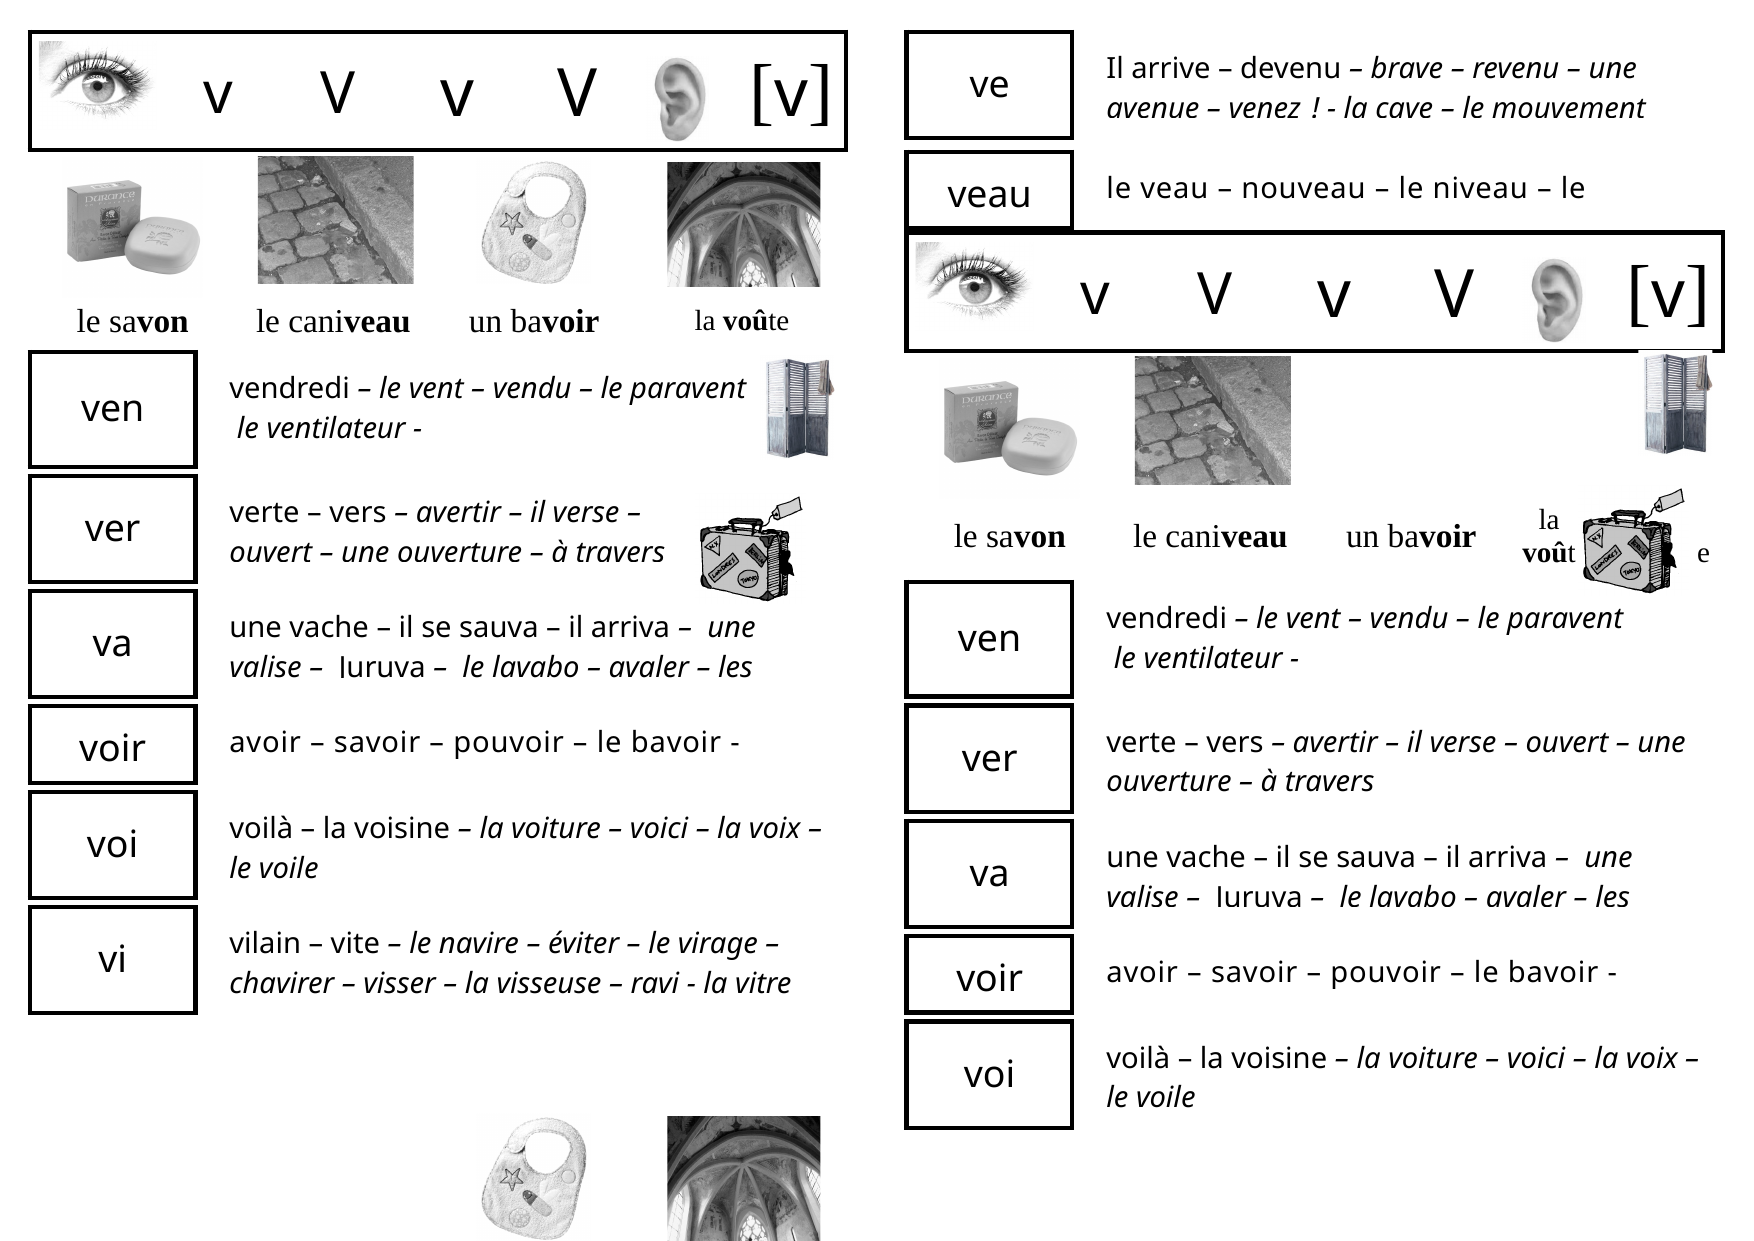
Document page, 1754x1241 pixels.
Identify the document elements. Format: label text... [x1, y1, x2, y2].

table_header avoir – savoir – pouvoir – le bavoir - revoir [198, 704, 847, 781]
table_header v [398, 34, 517, 148]
table_cell [906, 353, 1112, 358]
table_cell un bavoir [431, 295, 637, 345]
table_header vendredi – le vent – vendu – le paravent le ventilateur - [1074, 580, 1724, 694]
picture [38, 41, 157, 130]
table_header voi [909, 1024, 1070, 1126]
table_header V [518, 34, 637, 148]
table_header V [278, 34, 397, 148]
table_header va [909, 823, 1070, 925]
table_header V [1155, 235, 1274, 348]
table_header [v] [736, 34, 844, 148]
table_cell [906, 359, 939, 496]
table_header une vache – il se sauva – il arriva – une valise – Juruva – le lavabo – avaler – les vacances [198, 589, 847, 695]
table_header Il arrive – devenu – brave – revenu – une avenue – venez ! - la cave – le mouvement [1074, 30, 1724, 136]
table_header voir [909, 938, 1070, 1010]
table_header [32, 34, 158, 148]
table_cell le savon [30, 295, 235, 345]
table_header verte – vers – avertir – il verse – ouvert – une ouverture – à travers [198, 474, 847, 580]
picture [915, 242, 1034, 331]
table_cell le savon [906, 496, 1112, 575]
table_header V [1394, 235, 1514, 348]
table_header ver [909, 708, 1070, 809]
table_header [637, 34, 736, 148]
table_header vilain – vite – le navire – éviter – le virage – chavirer – visser – la visseuse – ravi - la vitre [198, 905, 847, 1011]
table_header va [32, 593, 193, 695]
table_cell [1113, 353, 1308, 496]
picture [1638, 350, 1713, 456]
table_cell le caniveau [235, 295, 431, 345]
table_cell [1308, 353, 1514, 496]
table_header une vache – il se sauva – il arriva – une valise – Juruva – le lavabo – avaler – les vacances [1074, 819, 1724, 925]
table_cell [431, 158, 637, 295]
table_header vendredi – le vent – vendu – le paravent le ventilateur - [198, 350, 847, 464]
table_cell [637, 152, 846, 295]
table_header voir [32, 708, 193, 781]
table_header v [1275, 235, 1394, 348]
table_cell e [1689, 496, 1723, 575]
table_header ven [32, 354, 193, 464]
table_header avoir – savoir – pouvoir – le bavoir - revoir [1074, 934, 1724, 1010]
table_header veau [909, 154, 1070, 226]
table_header v [158, 34, 278, 148]
table_cell la voût [1514, 496, 1577, 575]
table_header [1514, 235, 1612, 348]
table_header ver [32, 478, 193, 580]
table_header voi [32, 794, 193, 896]
table_header vi [32, 909, 193, 1011]
table_header verte – vers – avertir – il verse – ouvert – une ouverture – à travers [1074, 703, 1724, 809]
table_header v [1035, 235, 1154, 348]
table_header [v] [1613, 235, 1721, 348]
table_header [909, 235, 1035, 348]
table_header voilà – la voisine – la voiture – voici – la voix – le voile [1074, 1019, 1724, 1126]
table_cell le caniveau [1113, 496, 1308, 575]
table_cell [1514, 353, 1723, 496]
table_header le veau – nouveau – le niveau – le caniveau [1074, 150, 1724, 226]
table_cell [30, 158, 62, 295]
table_header ve [909, 34, 1070, 136]
table_cell [431, 152, 637, 157]
table_header voilà – la voisine – la voiture – voici – la voix – le voile [198, 790, 847, 896]
table_cell [203, 158, 235, 295]
table_cell la voûte [637, 295, 846, 345]
table_cell [1080, 359, 1112, 496]
picture [760, 355, 835, 460]
table_cell [30, 152, 235, 157]
table_header ven [909, 584, 1070, 694]
table_cell [235, 152, 431, 295]
table_cell un bavoir [1308, 496, 1514, 575]
